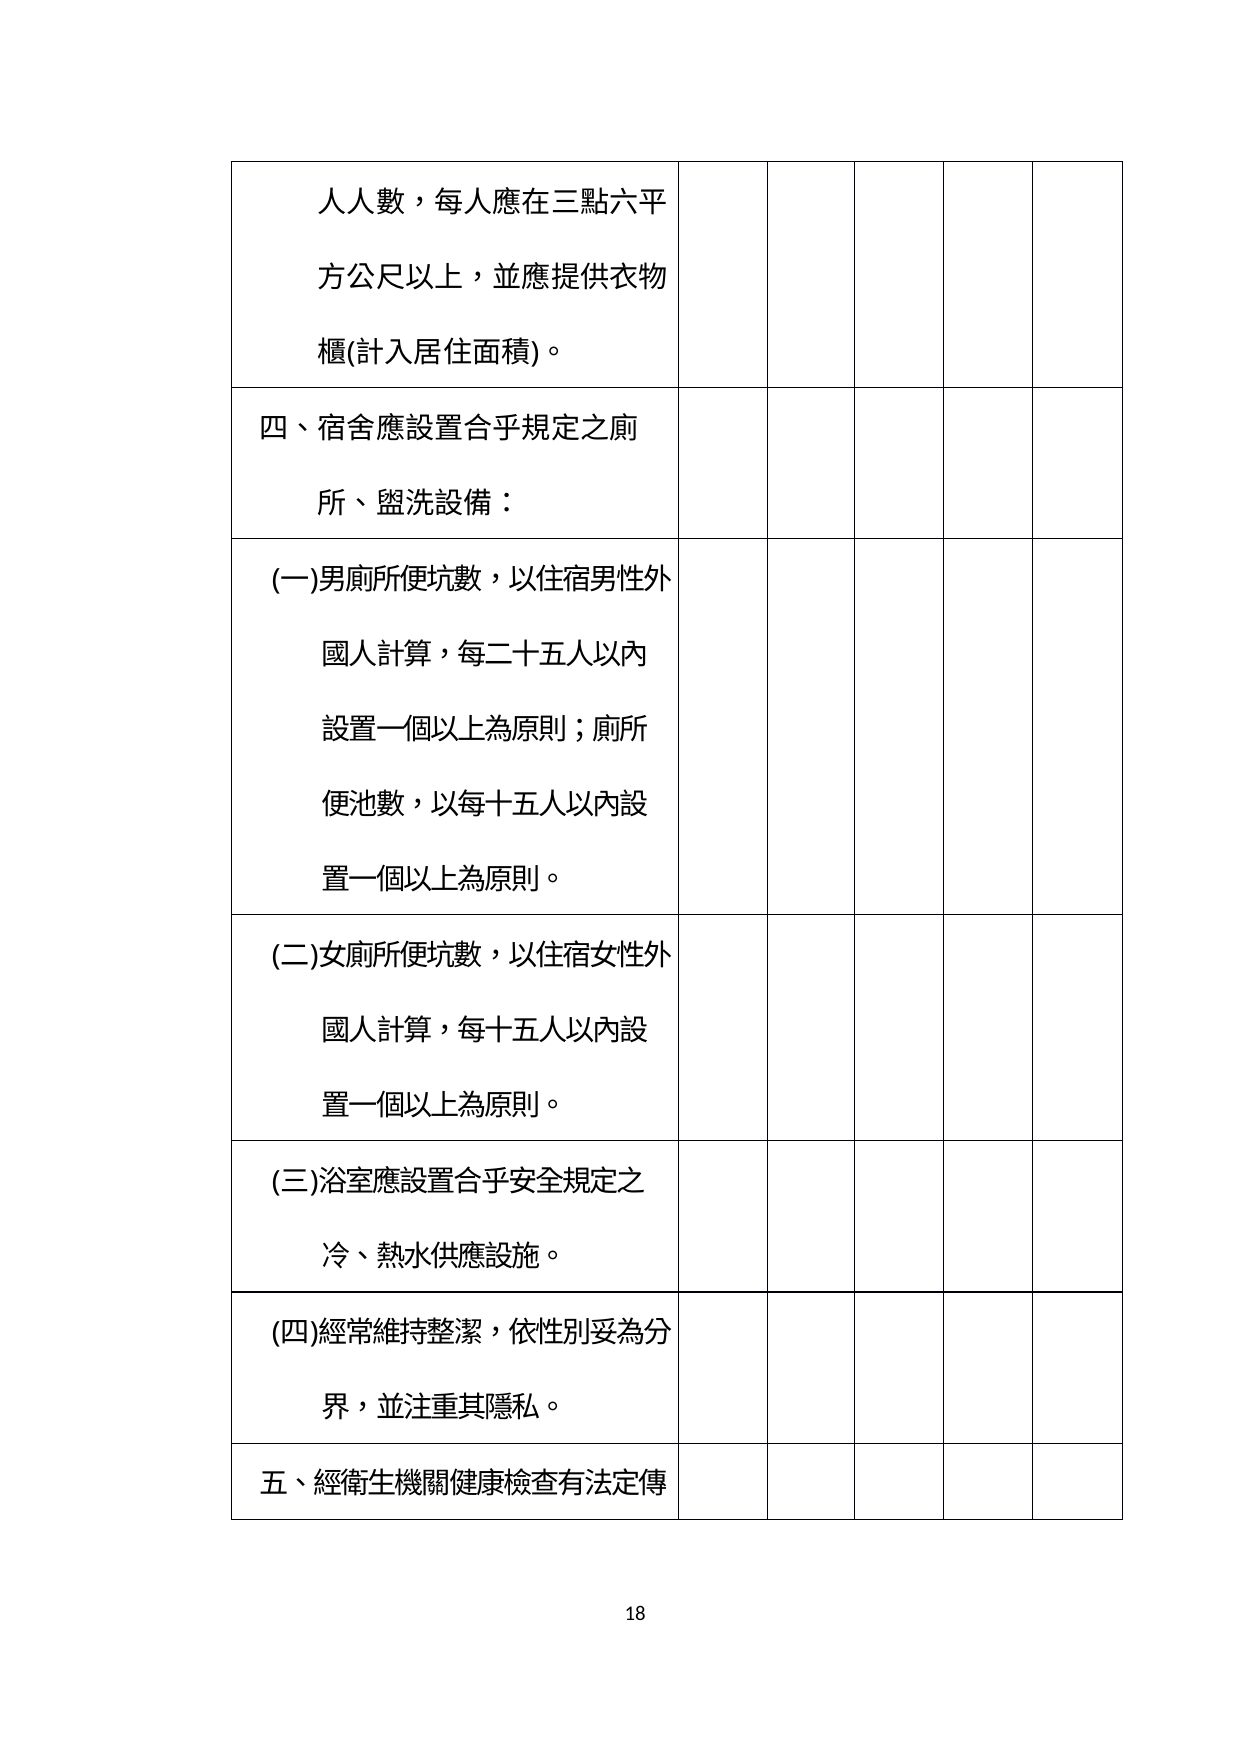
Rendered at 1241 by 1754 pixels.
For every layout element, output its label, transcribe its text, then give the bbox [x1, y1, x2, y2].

table_cell 四、宿舍應設置合乎規定之廁所、盥洗設備： [232, 388, 678, 538]
table_cell [679, 539, 767, 914]
table_cell [944, 1444, 1032, 1518]
table_cell (一)男廁所便坑數，以住宿男性外國人計算，每二十五人以內設置一個以上為原則；廁所便池數，以每十五人以內設置一個以上為原則。 [232, 539, 678, 914]
table_cell [855, 915, 943, 1140]
table_cell [768, 162, 854, 387]
table_cell [944, 1141, 1032, 1291]
table_cell [944, 915, 1032, 1140]
table_cell (二)女廁所便坑數，以住宿女性外國人計算，每十五人以內設置一個以上為原則。 [232, 915, 678, 1140]
table_cell [944, 162, 1032, 387]
table_cell [855, 1293, 943, 1442]
table_cell (四)經常維持整潔，依性別妥為分界，並注重其隱私。 [232, 1293, 678, 1442]
table_cell [679, 162, 767, 387]
table_cell [1033, 162, 1122, 387]
table_cell [768, 1141, 854, 1291]
table_cell [944, 539, 1032, 914]
table_cell [679, 1444, 767, 1518]
table_cell [1033, 1444, 1122, 1518]
table_cell [855, 539, 943, 914]
table_cell [1033, 388, 1122, 538]
table_cell (三)浴室應設置合乎安全規定之冷、熱水供應設施。 [232, 1141, 678, 1291]
table_cell [1033, 915, 1122, 1140]
table_cell [944, 388, 1032, 538]
table_cell [944, 1293, 1032, 1442]
table_cell [768, 1444, 854, 1518]
table_cell [679, 1141, 767, 1291]
table_cell [855, 1444, 943, 1518]
table_cell [1033, 1141, 1122, 1291]
table_cell [679, 915, 767, 1140]
table_cell [679, 388, 767, 538]
table_cell [768, 539, 854, 914]
table_cell 人人數，每人應在三點六平方公尺以上，並應提供衣物櫃(計入居住面積)。 [232, 162, 678, 387]
table_cell [768, 1293, 854, 1442]
table_cell [855, 162, 943, 387]
table_cell [679, 1293, 767, 1442]
table_cell [768, 915, 854, 1140]
table_cell 五、經衛生機關健康檢查有法定傳 [232, 1444, 678, 1518]
table_cell [855, 388, 943, 538]
table_cell [1033, 1293, 1122, 1442]
table_cell [855, 1141, 943, 1291]
table_cell [1033, 539, 1122, 914]
table_cell [768, 388, 854, 538]
